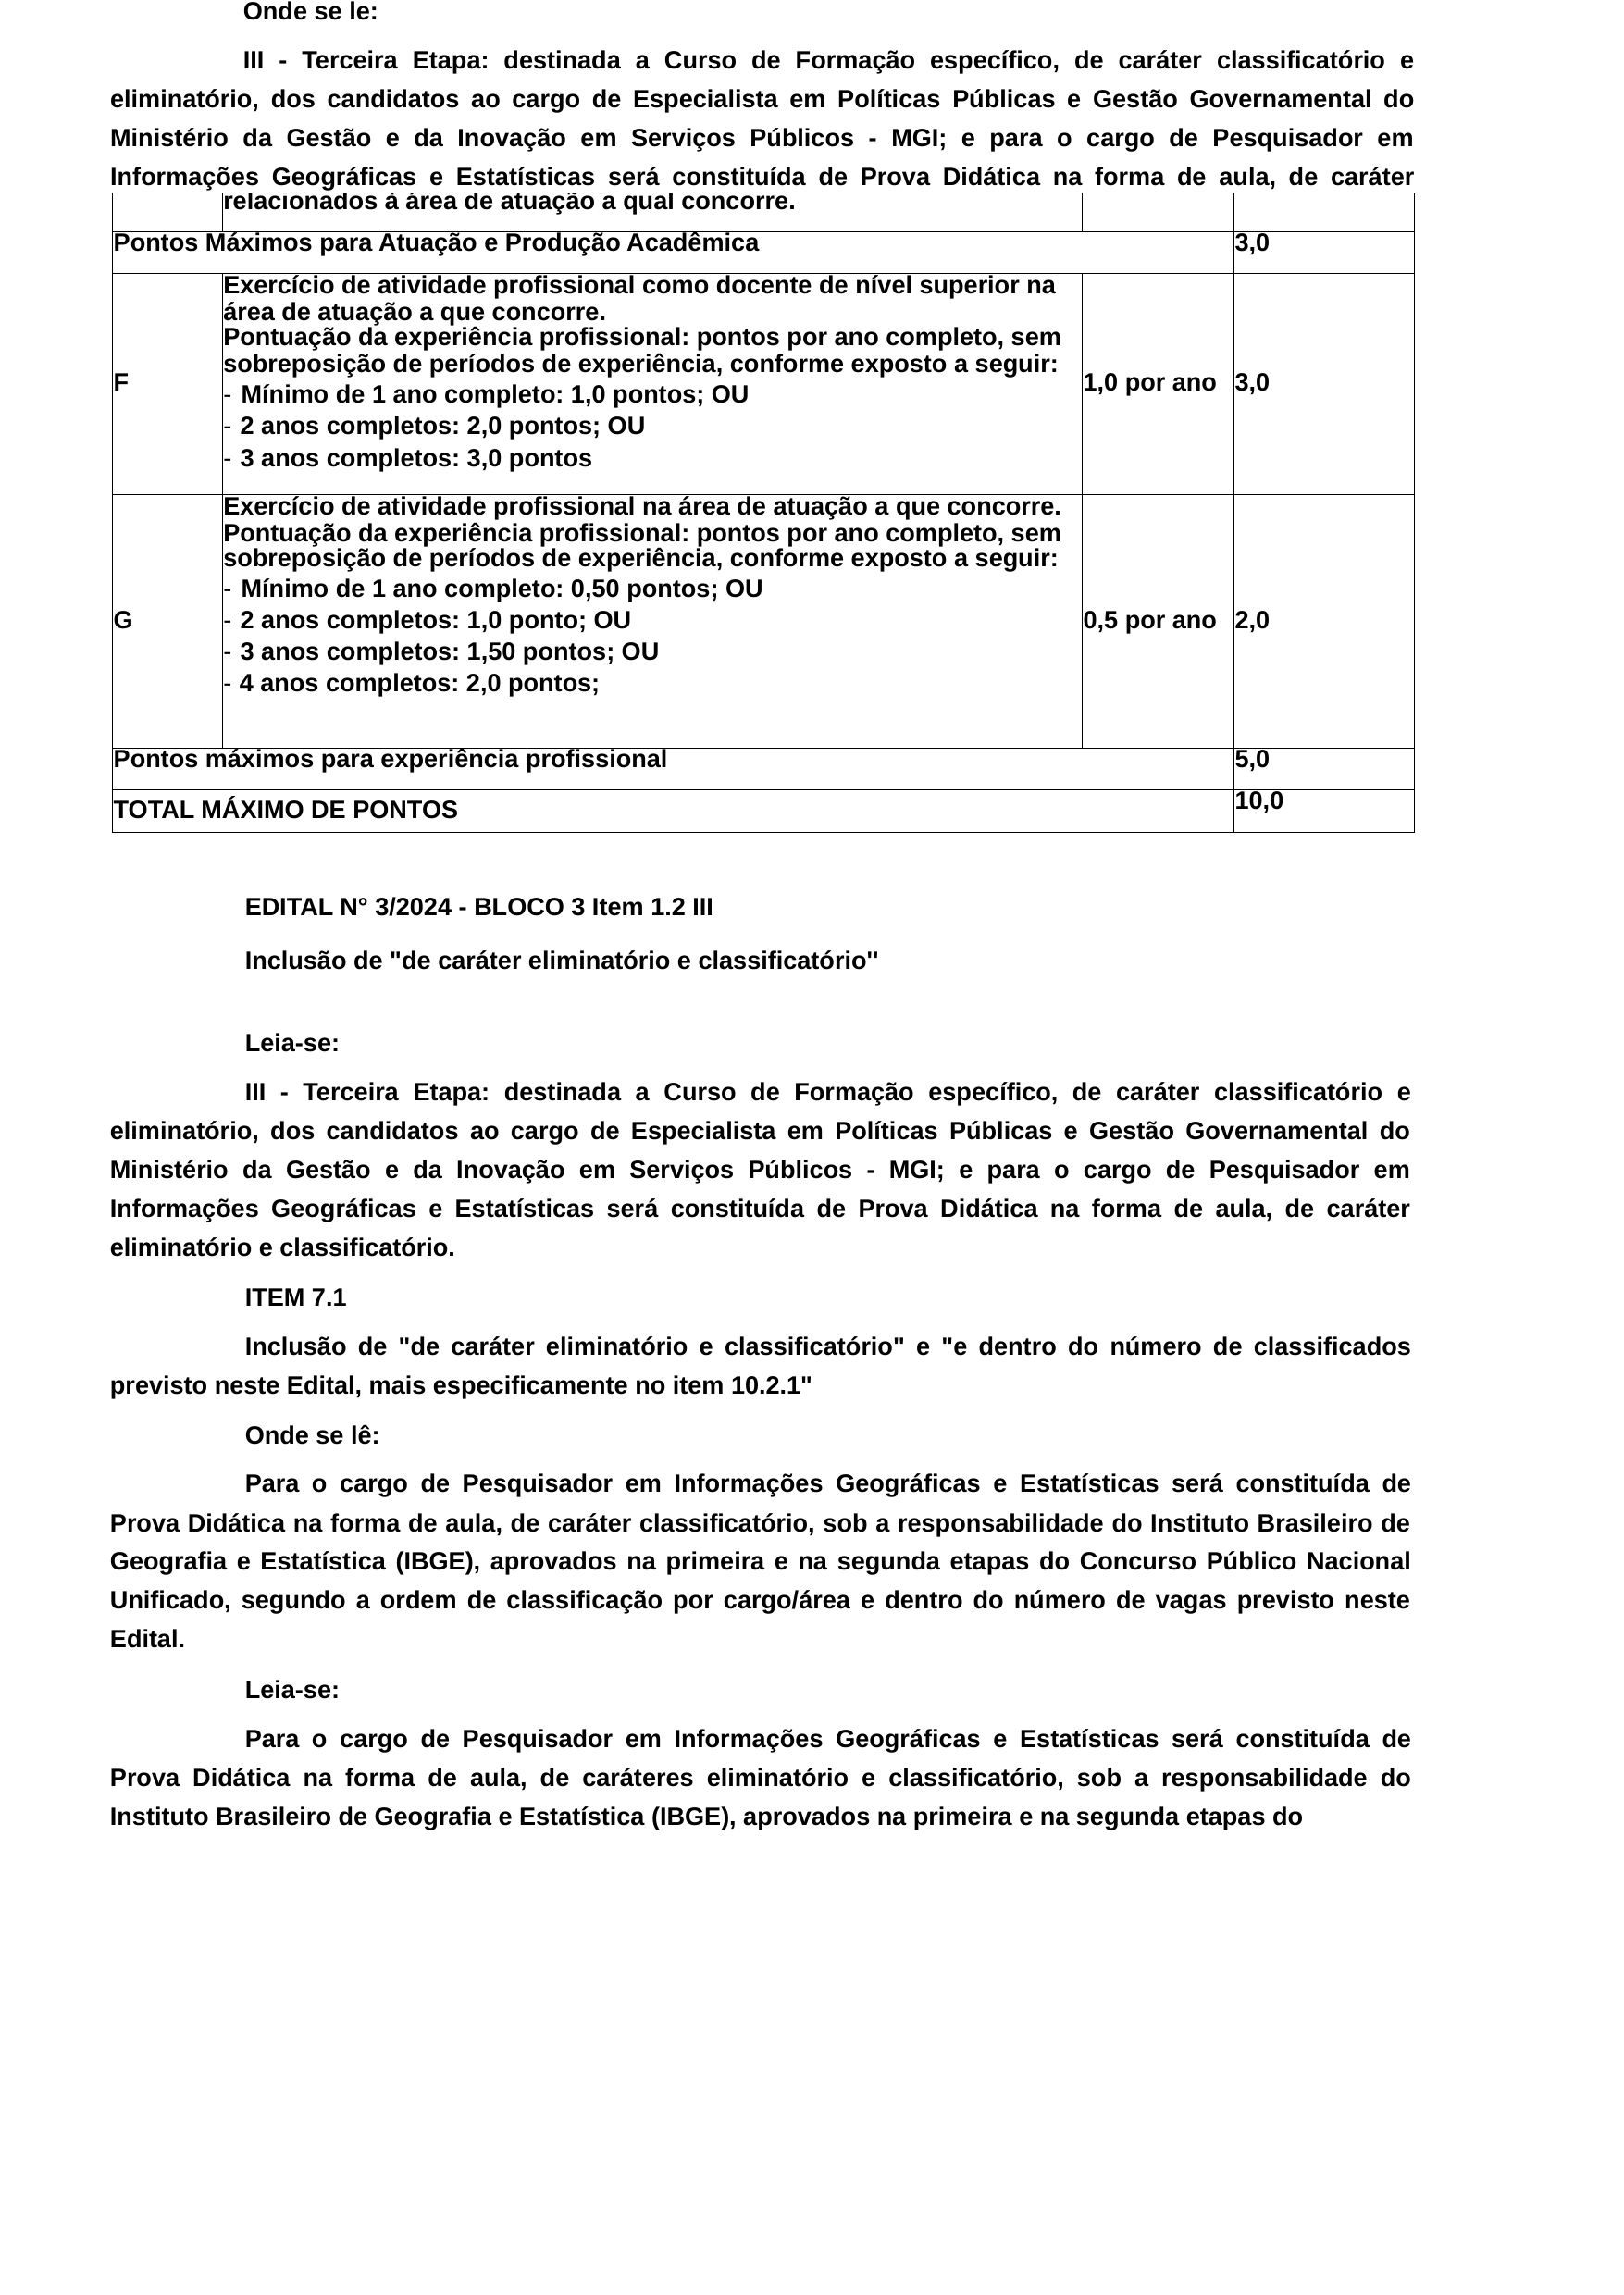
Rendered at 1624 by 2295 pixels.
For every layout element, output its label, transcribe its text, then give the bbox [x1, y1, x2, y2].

table_cell 10,0 [1234, 790, 1414, 832]
table_cell 1,0 [1234, 193, 1414, 230]
table_cell F [113, 274, 222, 494]
text [110, 25, 1416, 38]
table_cell Exercício de atividade profissional como docente de nível superior na área de atuação a que concorre. Pontuação da experiência profissional: pontos por ano completo, sem sobreposição de períodos de experiência, conforme exposto a seguir: Mínimo de 1 ano completo: 1,0 pontos; OU 2 anos completos: 2,0 pontos; OU 3 anos completos: 3,0 pontos [223, 274, 1082, 494]
table_cell 3,0 [1234, 274, 1414, 494]
table_cell 0,2 [1083, 193, 1233, 230]
text Inclusão de "de caráter eliminatório e classificatório'' [110, 926, 1508, 980]
text Para o cargo de Pesquisador em Informações Geográficas e Estatísticas será constituída de Prova Didática na forma de aula, de caráter classificatório, sob a responsabilidade do Instituto Brasileiro de Geografia e Estatística (IBGE), aprovados na primeira e na segunda etapas do Concurso Público Nacional Unificado, segundo a ordem de classificação por cargo/área e dentro do número de vagas previsto neste Edital. [110, 1461, 1412, 1656]
text EDITAL N° 3/2024 - BLOCO 3 Item 1.2 III [112, 833, 1414, 926]
text Leia-se: [110, 1679, 1508, 1704]
table_cell 1,0 por ano [1083, 274, 1233, 494]
text Leia-se: [110, 1032, 1508, 1057]
text III - Terceira Etapa: destinada a Curso de Formação específico, de caráter classificatório e eliminatório, dos candidatos ao cargo de Especialista em Políticas Públicas e Gestão Governamental do Ministério da Gestão e da Inovação em Serviços Públicos - MGI; e para o cargo de Pesquisador em Informações Geográficas e Estatísticas será constituída de Prova Didática na forma de aula, de caráter classificatório. [110, 38, 1416, 193]
text Onde se lê: [110, 1423, 1508, 1449]
table_cell Pontos Máximos para Atuação e Produção Acadêmica [113, 232, 1233, 273]
table_cell 2,0 [1234, 495, 1414, 747]
table_cell 0,5 por ano [1083, 495, 1233, 747]
table_cell Pontos máximos para experiência profissional [113, 749, 1233, 788]
text Onde se le: [110, 0, 1416, 25]
table_cell 3,0 [1234, 232, 1414, 273]
table_cell TOTAL MÁXIMO DE PONTOS [113, 790, 1233, 832]
text Inclusão de "de caráter eliminatório e classificatório" e "e dentro do número de classificados previsto neste Edital, mais especificamente no item 10.2.1" [110, 1324, 1412, 1401]
text III - Terceira Etapa: destinada a Curso de Formação específico, de caráter classificatório e eliminatório, dos candidatos ao cargo de Especialista em Políticas Públicas e Gestão Governamental do Ministério da Gestão e da Inovação em Serviços Públicos - MGI; e para o cargo de Pesquisador em Informações Geográficas e Estatísticas será constituída de Prova Didática na forma de aula, de caráter eliminatório e classificatório. [110, 1070, 1412, 1264]
text ITEM 7.1 [110, 1286, 1508, 1311]
table_cell Orientação de mestrado, doutorado, estagiários e bolsistas relacionados à área de atuação a qual concorre. [223, 193, 1082, 230]
table_cell G [113, 495, 222, 747]
table_cell E [113, 193, 222, 230]
table_cell Exercício de atividade profissional na área de atuação a que concorre. Pontuação da experiência profissional: pontos por ano completo, sem sobreposição de períodos de experiência, conforme exposto a seguir: Mínimo de 1 ano completo: 0,50 pontos; OU 2 anos completos: 1,0 ponto; OU 3 anos completos: 1,50 pontos; OU 4 anos completos: 2,0 pontos; [223, 495, 1082, 747]
text Para o cargo de Pesquisador em Informações Geográficas e Estatísticas será constituída de Prova Didática na forma de aula, de caráteres eliminatório e classificatório, sob a responsabilidade do Instituto Brasileiro de Geografia e Estatística (IBGE), aprovados na primeira e na segunda etapas do [110, 1716, 1412, 1833]
table_cell 5,0 [1234, 749, 1414, 788]
